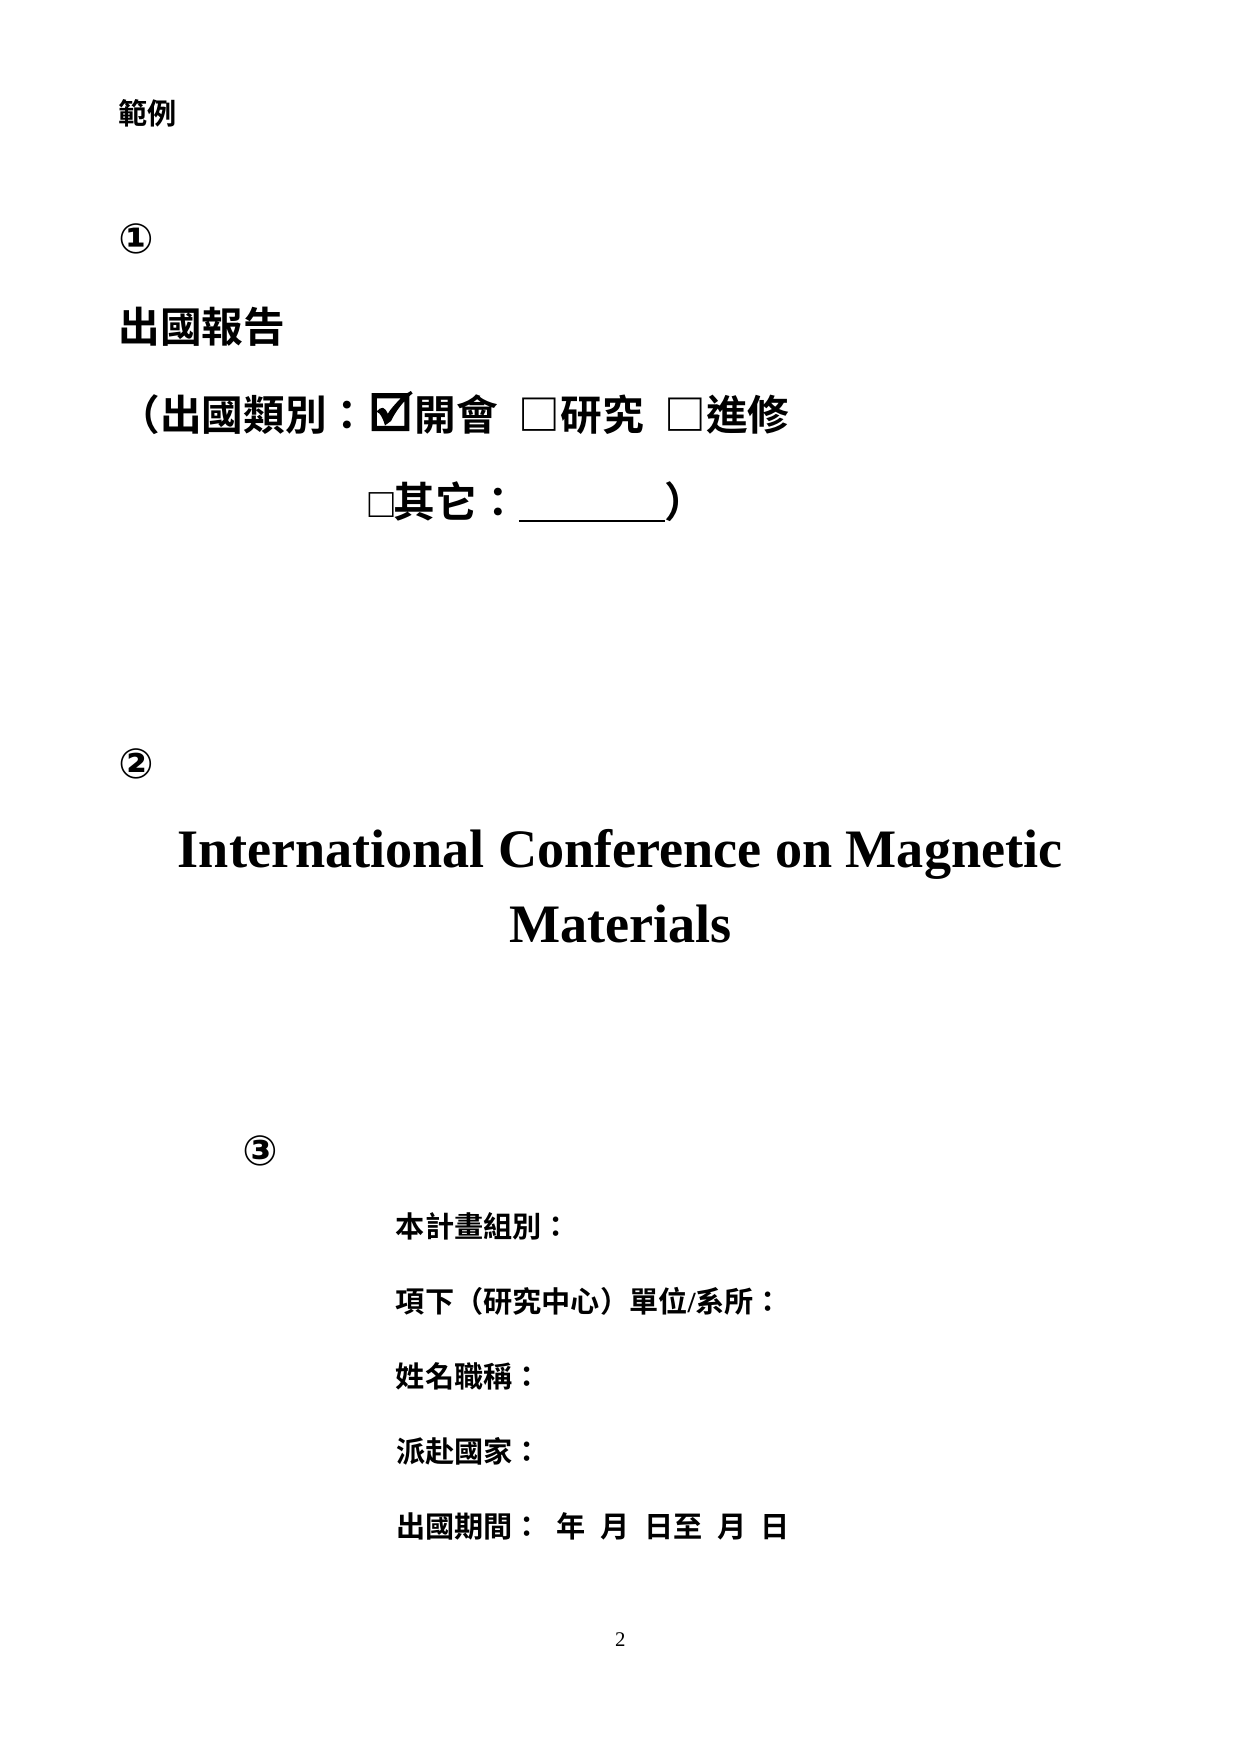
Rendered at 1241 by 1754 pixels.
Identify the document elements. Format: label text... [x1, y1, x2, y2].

text International Conference on Magnetic Materials [118, 812, 1122, 962]
text （出國類別：開會 □研究 □進修 [118, 374, 1122, 449]
text 本計畫組別： [118, 1187, 1122, 1262]
text 範例 [118, 74, 1122, 149]
text 出國期間： 年 月 日至 月 日 [118, 1487, 1122, 1562]
text ② [118, 724, 1122, 799]
text 項下（研究中心）單位/系所： [118, 1262, 1122, 1337]
text 姓名職稱： [118, 1337, 1122, 1412]
text 派赴國家： [118, 1412, 1122, 1487]
text ③ [118, 1112, 1122, 1187]
text ① [118, 199, 1122, 274]
text □其它： ） [118, 462, 1122, 537]
text 出國報告 [118, 287, 1122, 362]
